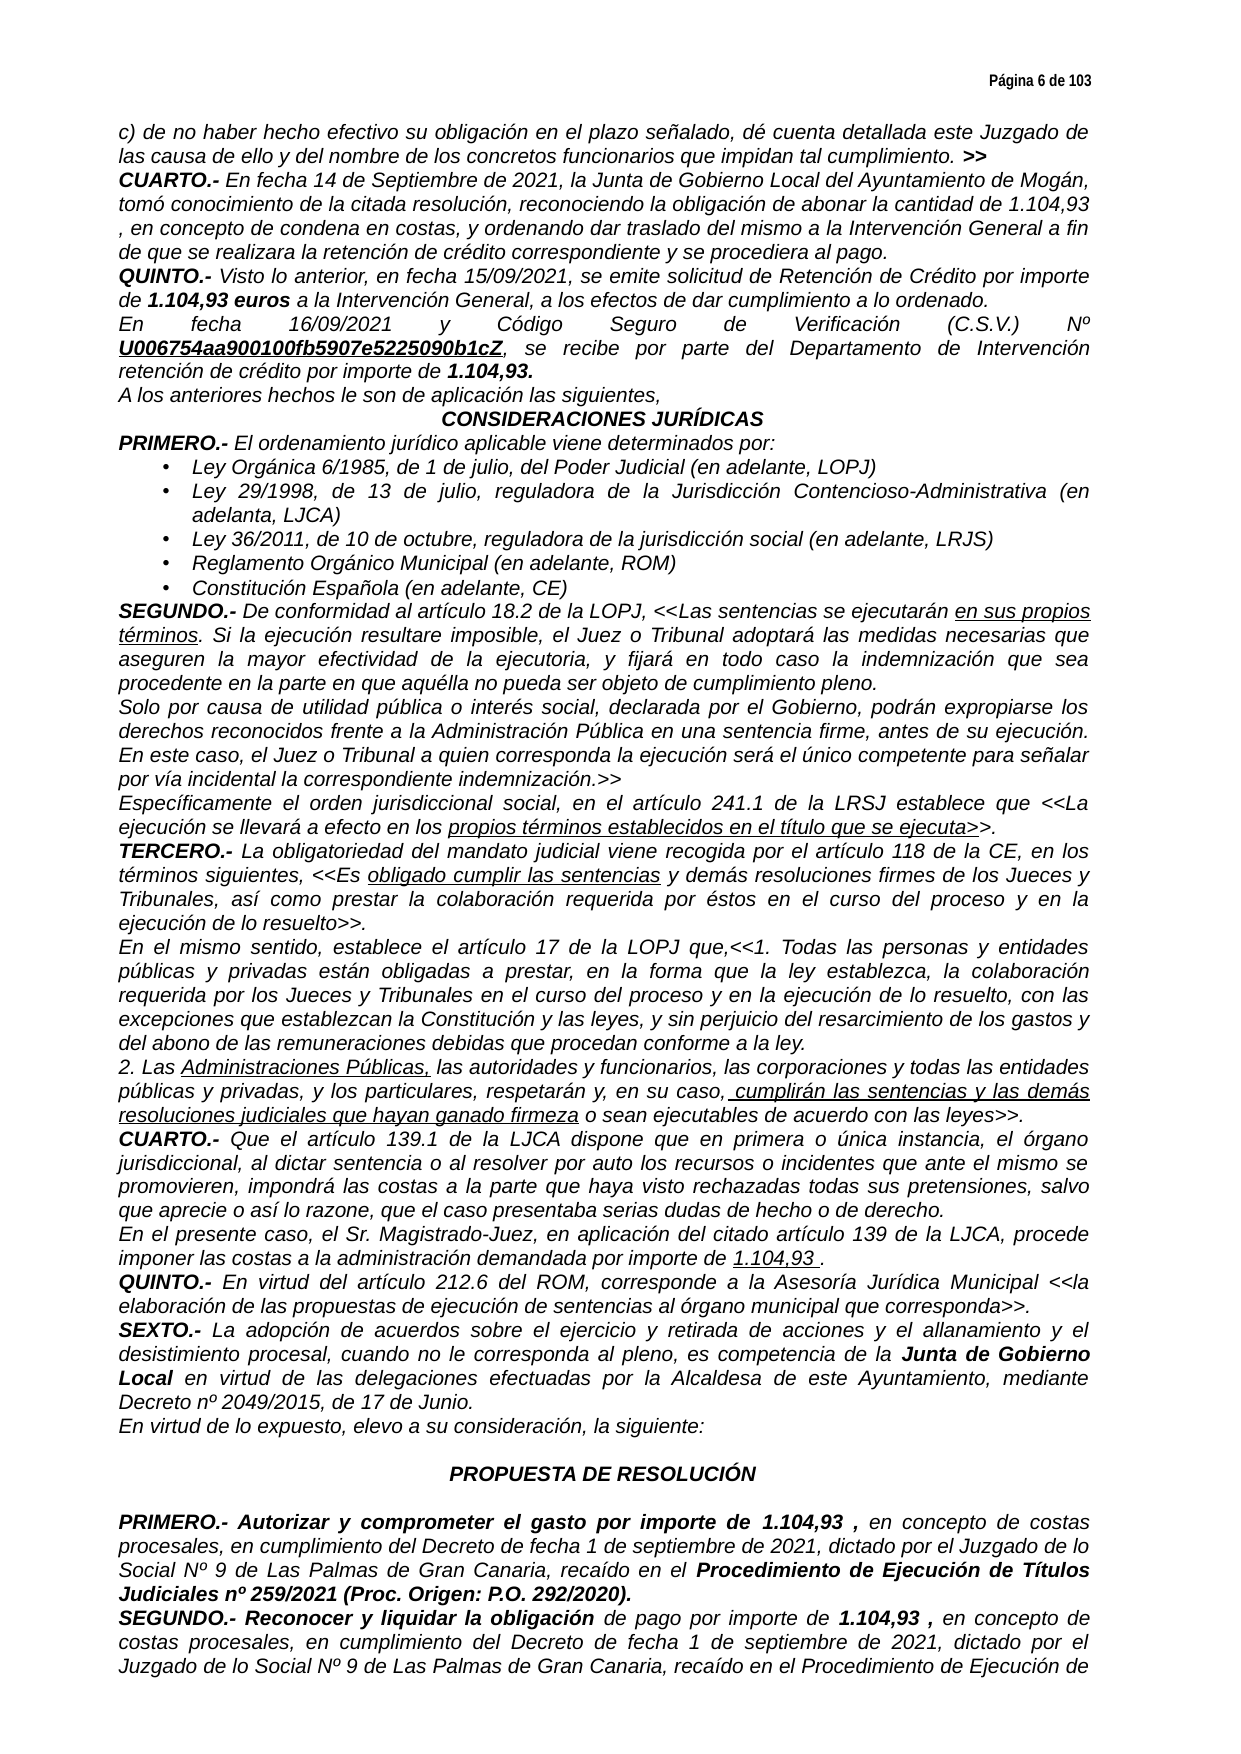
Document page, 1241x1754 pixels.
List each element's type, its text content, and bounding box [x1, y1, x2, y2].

text SEGUNDO.- Reconocer y liquidar la obligación de pago por importe de 1.104,93 , en concepto de costas procesales, en cumplimiento del Decreto de fecha 1 de septiembre de 2021, dictado por el Juzgado de lo Social Nº 9 de Las Palmas de Gran Canaria, recaído en el Procedimiento de Ejecución de [118, 1606, 1092, 1677]
text TERCERO.- La obligatoriedad del mandato judicial viene recogida por el artículo 118 de la CE, en los términos siguientes, <<Es obligado cumplir las sentencias y demás resoluciones firmes de los Jueces y Tribunales, así como prestar la colaboración requerida por éstos en el curso del proceso y en la ejecución de lo resuelto>>. [118, 839, 1092, 935]
text SEGUNDO.- De conformidad al artículo 18.2 de la LOPJ, <<Las sentencias se ejecutarán en sus propios términos. Si la ejecución resultare imposible, el Juez o Tribunal adoptará las medidas necesarias que aseguren la mayor efectividad de la ejecutoria, y fijará en todo caso la indemnización que sea procedente en la parte en que aquélla no pueda ser objeto de cumplimiento pleno. [118, 599, 1092, 695]
text CUARTO.- En fecha 14 de Septiembre de 2021, la Junta de Gobierno Local del Ayuntamiento de Mogán, tomó conocimiento de la citada resolución, reconociendo la obligación de abonar la cantidad de 1.104,93 , en concepto de condena en costas, y ordenando dar traslado del mismo a la Intervención General a fin de que se realizara la retención de crédito correspondiente y se procediera al pago. [118, 168, 1092, 263]
text En virtud de lo expuesto, elevo a su consideración, la siguiente: [118, 1414, 1092, 1438]
text En fecha 16/09/2021 y Código Seguro de Verificación (C.S.V.) Nº U006754aa900100fb5907e5225090b1cZ, se recibe por parte del Departamento de Intervención retención de crédito por importe de 1.104,93. [118, 311, 1092, 383]
text CUARTO.- Que el artículo 139.1 de la LJCA dispone que en primera o única instancia, el órgano jurisdiccional, al dictar sentencia o al resolver por auto los recursos o incidentes que ante el mismo se promovieren, impondrá las costas a la parte que haya visto rechazadas todas sus pretensiones, salvo que aprecie o así lo razone, que el caso presentaba serias dudas de hecho o de derecho. [118, 1126, 1092, 1222]
text QUINTO.- Visto lo anterior, en fecha 15/09/2021, se emite solicitud de Retención de Crédito por importe de 1.104,93 euros a la Intervención General, a los efectos de dar cumplimiento a lo ordenado. [118, 263, 1092, 311]
text En el presente caso, el Sr. Magistrado-Juez, en aplicación del citado artículo 139 de la LJCA, procede imponer las costas a la administración demandada por importe de 1.104,93 . [118, 1222, 1092, 1270]
text PROPUESTA DE RESOLUCIÓN [118, 1462, 1092, 1486]
list Reglamento Orgánico Municipal (en adelante, ROM) [162, 551, 1092, 575]
text A los anteriores hechos le son de aplicación las siguientes, [118, 383, 1092, 407]
text PRIMERO.- Autorizar y comprometer el gasto por importe de 1.104,93 , en concepto de costas procesales, en cumplimiento del Decreto de fecha 1 de septiembre de 2021, dictado por el Juzgado de lo Social Nº 9 de Las Palmas de Gran Canaria, recaído en el Procedimiento de Ejecución de Títulos Judiciales nº 259/2021 (Proc. Origen: P.O. 292/2020). [118, 1510, 1092, 1606]
list Ley 36/2011, de 10 de octubre, reguladora de la jurisdicción social (en adelante, LRJS) [162, 527, 1092, 551]
text SEXTO.- La adopción de acuerdos sobre el ejercicio y retirada de acciones y el allanamiento y el desistimiento procesal, cuando no le corresponda al pleno, es competencia de la Junta de Gobierno Local en virtud de las delegaciones efectuadas por la Alcaldesa de este Ayuntamiento, mediante Decreto nº 2049/2015, de 17 de Junio. [118, 1318, 1092, 1414]
text En el mismo sentido, establece el artículo 17 de la LOPJ que,<<1. Todas las personas y entidades públicas y privadas están obligadas a prestar, en la forma que la ley establezca, la colaboración requerida por los Jueces y Tribunales en el curso del proceso y en la ejecución de lo resuelto, con las excepciones que establezcan la Constitución y las leyes, y sin perjuicio del resarcimiento de los gastos y del abono de las remuneraciones debidas que procedan conforme a la ley. [118, 935, 1092, 1054]
text CONSIDERACIONES JURÍDICAS [118, 407, 1092, 431]
text QUINTO.- En virtud del artículo 212.6 del ROM, corresponde a la Asesoría Jurídica Municipal <<la elaboración de las propuestas de ejecución de sentencias al órgano municipal que corresponda>>. [118, 1270, 1092, 1318]
text c) de no haber hecho efectivo su obligación en el plazo señalado, dé cuenta detallada este Juzgado de las causa de ello y del nombre de los concretos funcionarios que impidan tal cumplimiento. >> [118, 120, 1092, 168]
list Ley 29/1998, de 13 de julio, reguladora de la Jurisdicción Contencioso-Administrativa (en adelanta, LJCA) [162, 479, 1092, 527]
text 2. Las Administraciones Públicas, las autoridades y funcionarios, las corporaciones y todas las entidades públicas y privadas, y los particulares, respetarán y, en su caso, cumplirán las sentencias y las demás resoluciones judiciales que hayan ganado firmeza o sean ejecutables de acuerdo con las leyes>>. [118, 1054, 1092, 1126]
text Específicamente el orden jurisdiccional social, en el artículo 241.1 de la LRSJ establece que <<La ejecución se llevará a efecto en los propios términos establecidos en el título que se ejecuta>>. [118, 791, 1092, 839]
text PRIMERO.- El ordenamiento jurídico aplicable viene determinados por: [118, 431, 1092, 455]
list Constitución Española (en adelante, CE) [162, 575, 1092, 599]
list Ley Orgánica 6/1985, de 1 de julio, del Poder Judicial (en adelante, LOPJ) [162, 455, 1092, 479]
text Solo por causa de utilidad pública o interés social, declarada por el Gobierno, podrán expropiarse los derechos reconocidos frente a la Administración Pública en una sentencia firme, antes de su ejecución. En este caso, el Juez o Tribunal a quien corresponda la ejecución será el único competente para señalar por vía incidental la correspondiente indemnización.>> [118, 695, 1092, 791]
